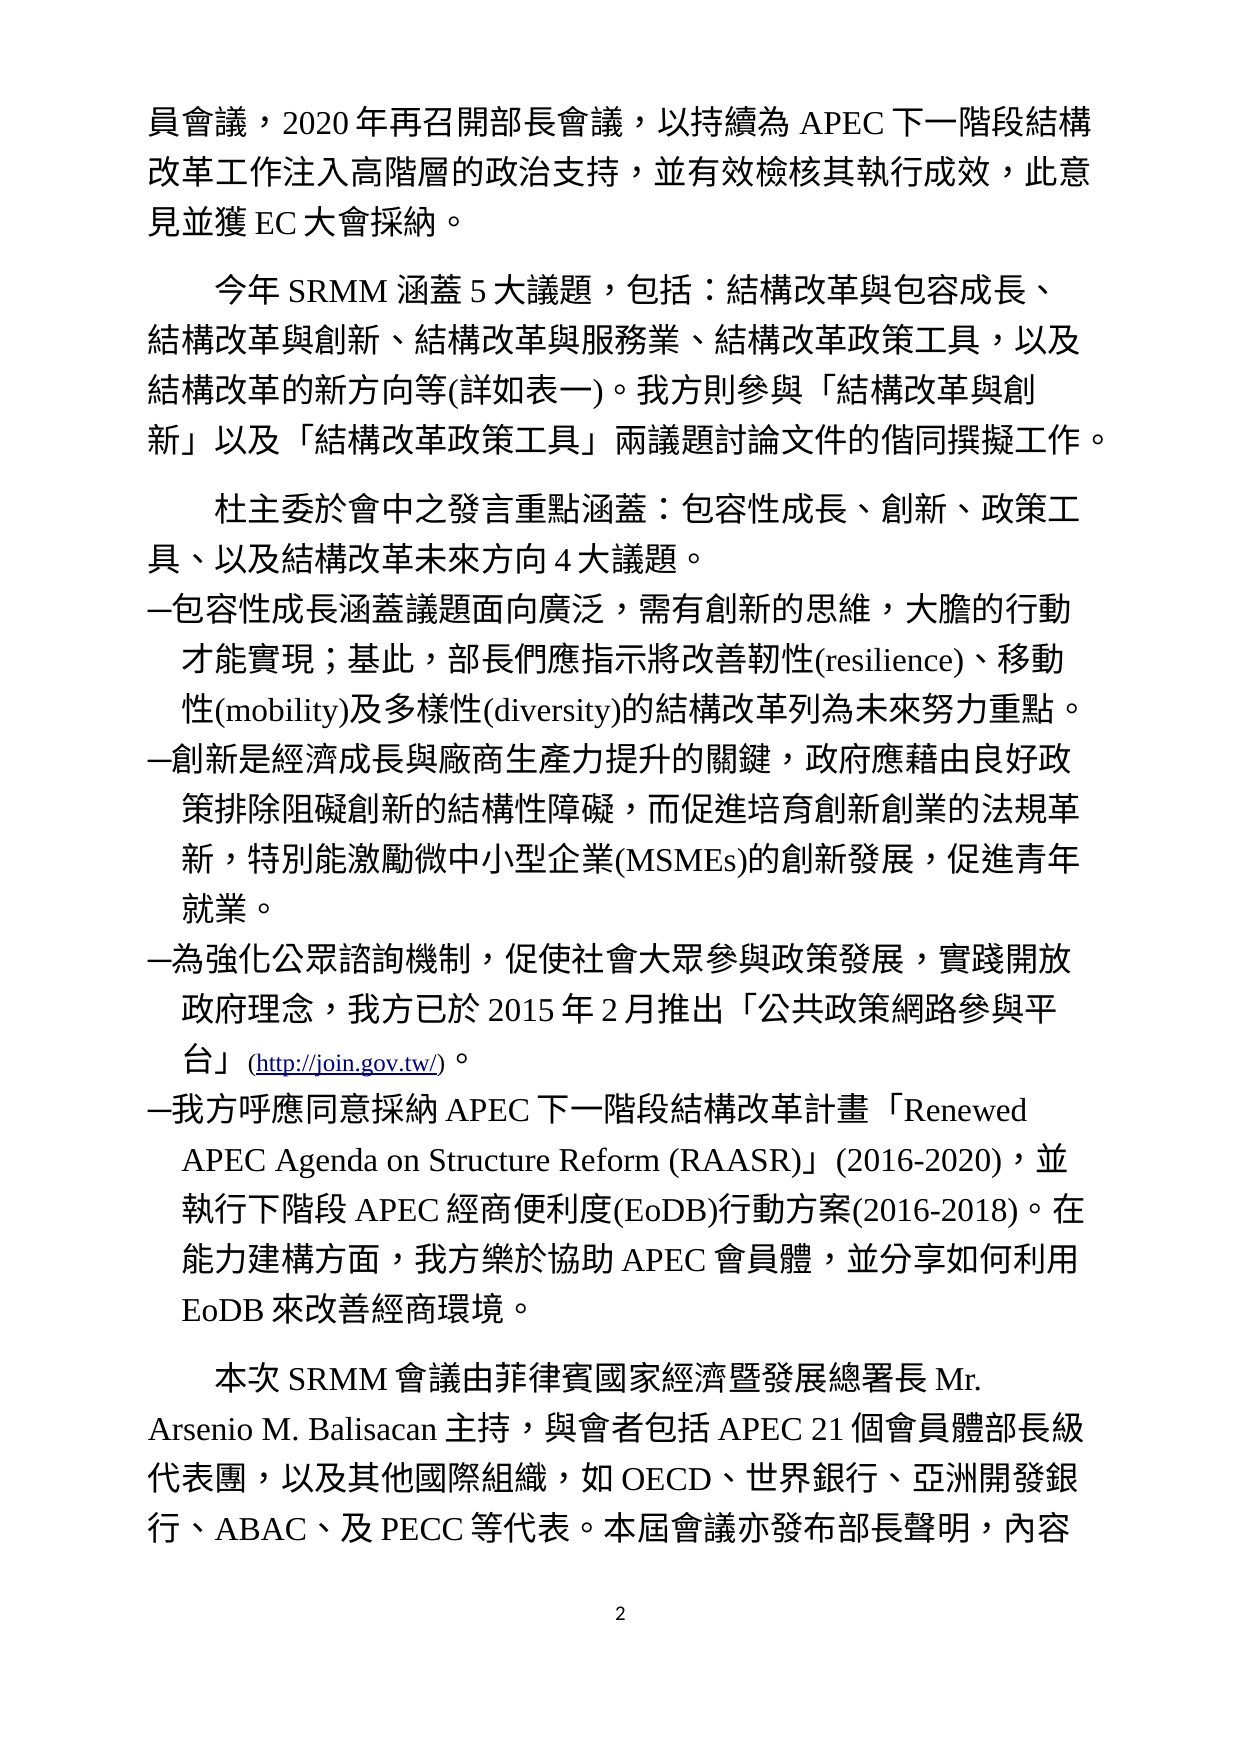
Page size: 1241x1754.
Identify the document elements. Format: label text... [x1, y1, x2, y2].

text 本次SRMM會議由菲律賓國家經濟暨發展總署長Mr. Arsenio M. Balisacan主持，與會者包括APEC 21個會員體部長級代表團，以及其他國際組織，如OECD、世界銀行、亞洲開發銀行、ABAC、及PECC等代表。本屆會議亦發布部長聲明，內容 [148, 1350, 1092, 1550]
text ─我方呼應同意採納APEC下一階段結構改革計畫「Renewed APEC Agenda on Structure Reform (RAASR)」(2016-2020)，並執行下階段APEC經商便利度(EoDB)行動方案(2016-2018)。在能力建構方面，我方樂於協助APEC會員體，並分享如何利用EoDB來改善經商環境。 [148, 1082, 1092, 1332]
text ─為強化公眾諮詢機制，促使社會大眾參與政策發展，實踐開放政府理念，我方已於2015年2月推出「公共政策網路參與平台」(http://join.gov.tw/)。 [148, 932, 1092, 1082]
text ─包容性成長涵蓋議題面向廣泛，需有創新的思維，大膽的行動才能實現；基此，部長們應指示將改善靭性(resilience)、移動性(mobility)及多樣性(diversity)的結構改革列為未來努力重點。 [148, 582, 1092, 732]
text 杜主委於會中之發言重點涵蓋：包容性成長、創新、政策工具、以及結構改革未來方向4大議題。 [148, 482, 1092, 582]
text 員會議，2020年再召開部長會議，以持續為APEC下一階段結構改革工作注入高階層的政治支持，並有效檢核其執行成效，此意見並獲EC大會採納。 [148, 94, 1092, 244]
text ─創新是經濟成長與廠商生產力提升的關鍵，政府應藉由良好政策排除阻礙創新的結構性障礙，而促進培育創新創業的法規革新，特別能激勵微中小型企業(MSMEs)的創新發展，促進青年就業。 [148, 732, 1092, 932]
text 今年SRMM 涵蓋5大議題，包括：結構改革與包容成長、結構改革與創新、結構改革與服務業、結構改革政策工具，以及結構改革的新方向等(詳如表一)。我方則參與「結構改革與創新」以及「結構改革政策工具」兩議題討論文件的偕同撰擬工作。 [148, 263, 1092, 463]
